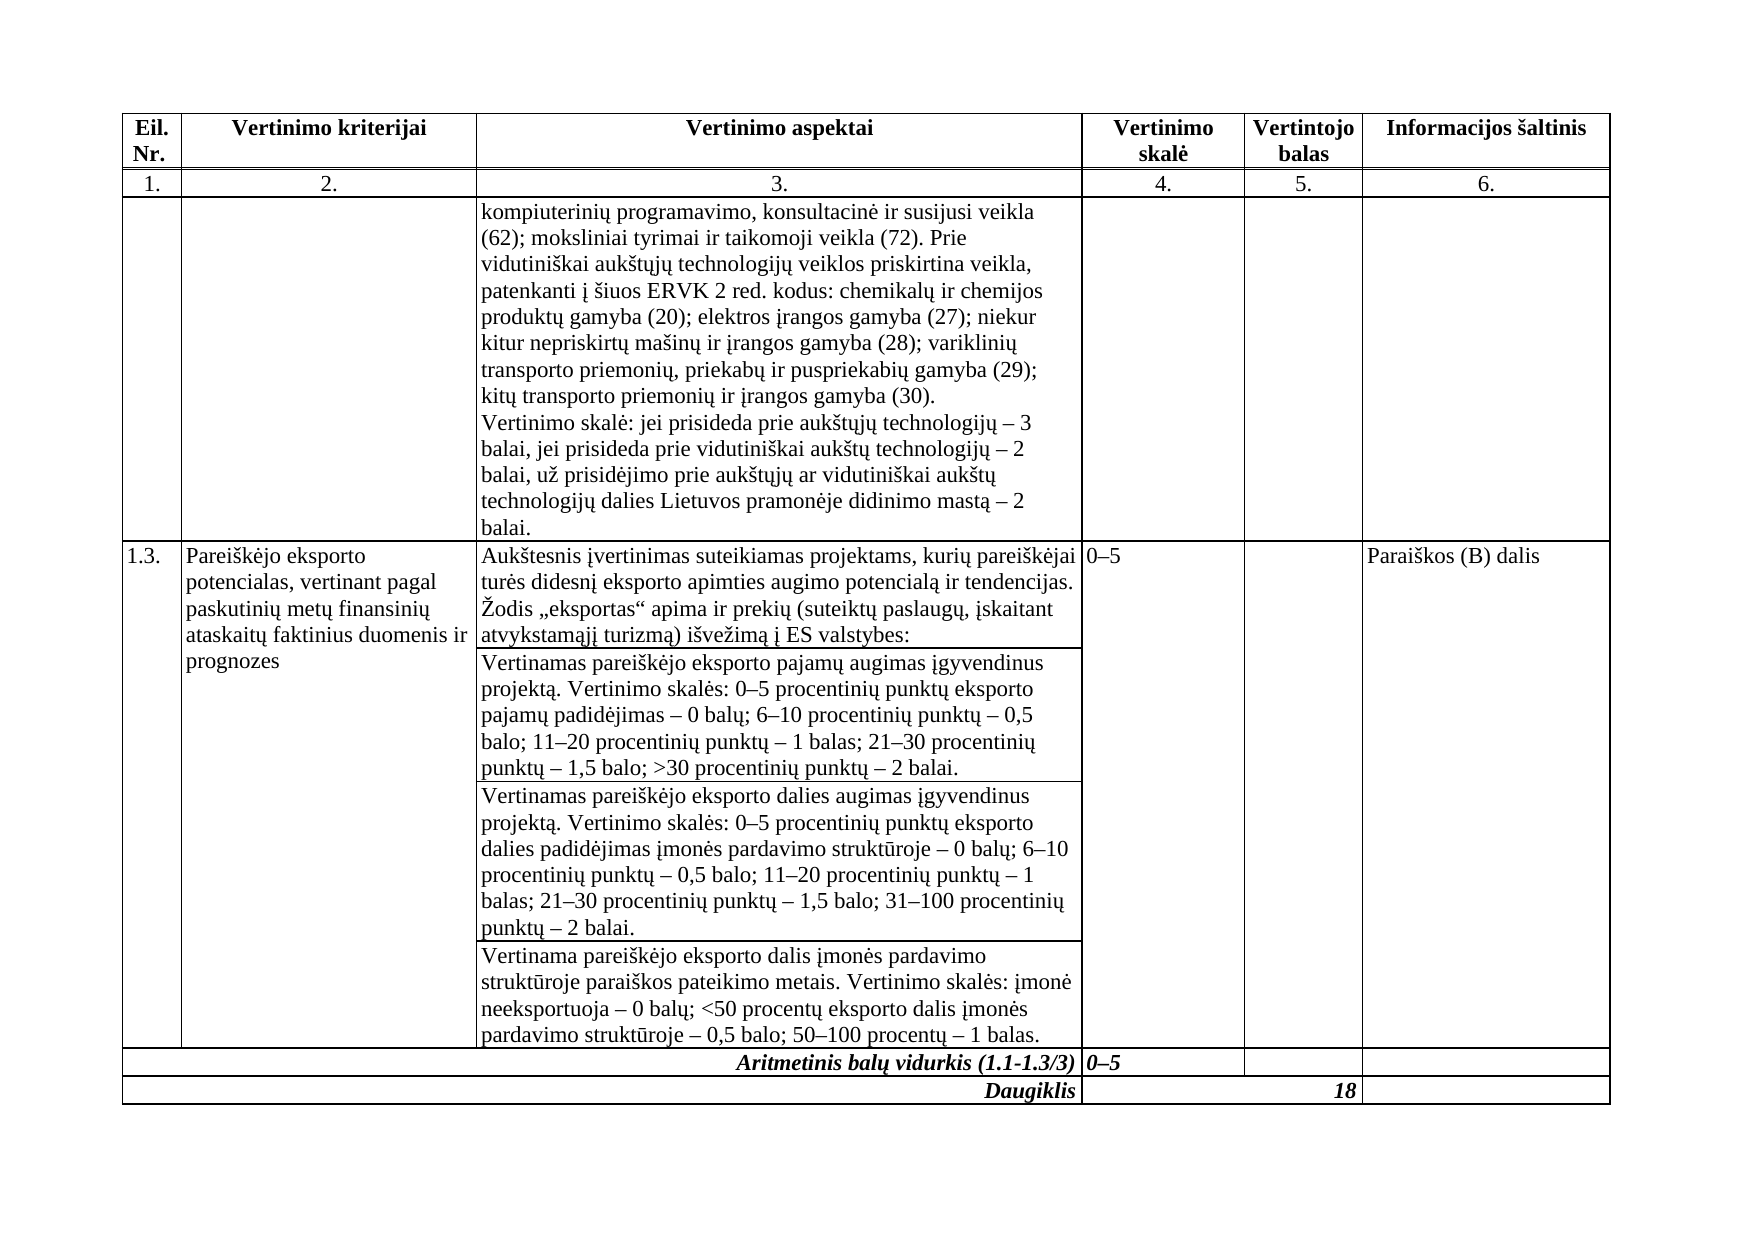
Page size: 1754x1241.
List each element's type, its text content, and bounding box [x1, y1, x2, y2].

table_cell 4. [1083, 170, 1244, 196]
table_header Eil. Nr. [123, 114, 181, 167]
table_cell 1.3. [123, 542, 181, 1047]
table_cell [1363, 1049, 1609, 1075]
table_header Vertintojo balas [1245, 114, 1362, 167]
table_header Vertinimo aspektai [477, 114, 1081, 167]
table_cell 0–5 [1083, 542, 1244, 1047]
table_cell Aritmetinis balų vidurkis (1.1-1.3/3) [123, 1049, 1081, 1075]
table_cell 3. [477, 170, 1081, 196]
table_cell kompiuterinių programavimo, konsultacinė ir susijusi veikla (62); moksliniai tyrimai ir taikomoji veikla (72). Prie vidutiniškai aukštųjų technologijų veiklos priskirtina veikla, patenkanti į šiuos ERVK 2 red. kodus: chemikalų ir chemijos produktų gamyba (20); elektros įrangos gamyba (27); niekur kitur nepriskirtų mašinų ir įrangos gamyba (28); variklinių transporto priemonių, priekabų ir puspriekabių gamyba (29); kitų transporto priemonių ir įrangos gamyba (30). Vertinimo skalė: jei prisideda prie aukštųjų technologijų – 3 balai, jei prisideda prie vidutiniškai aukštų technologijų – 2 balai, už prisidėjimo prie aukštųjų ar vidutiniškai aukštų technologijų dalies Lietuvos pramonėje didinimo mastą – 2 balai. [477, 198, 1081, 540]
table_cell Daugiklis [123, 1077, 1081, 1103]
table_cell Aukštesnis įvertinimas suteikiamas projektams, kurių pareiškėjai turės didesnį eksporto apimties augimo potencialą ir tendencijas. Žodis „eksportas“ apima ir prekių (suteiktų paslaugų, įskaitant atvykstamąjį turizmą) išvežimą į ES valstybes: [477, 542, 1081, 647]
table_cell 2. [182, 170, 476, 196]
table_cell [1245, 542, 1362, 1047]
table_cell [1363, 198, 1609, 540]
table_cell [1363, 1077, 1609, 1103]
table_cell 18 [1083, 1077, 1362, 1103]
table_header Informacijos šaltinis [1363, 114, 1609, 167]
table_header Vertinimo kriterijai [182, 114, 476, 167]
table_cell [123, 198, 181, 540]
table_cell [1245, 1049, 1362, 1075]
table_cell [1083, 198, 1244, 540]
table_cell 5. [1245, 170, 1362, 196]
table_cell [1245, 198, 1362, 540]
table_header Vertinimo skalė [1083, 114, 1244, 167]
table_cell Vertinamas pareiškėjo eksporto pajamų augimas įgyvendinus projektą. Vertinimo skalės: 0–5 procentinių punktų eksporto pajamų padidėjimas – 0 balų; 6–10 procentinių punktų – 0,5 balo; 11–20 procentinių punktų – 1 balas; 21–30 procentinių punktų – 1,5 balo; >30 procentinių punktų – 2 balai. [477, 649, 1081, 781]
table_cell Vertinama pareiškėjo eksporto dalis įmonės pardavimo struktūroje paraiškos pateikimo metais. Vertinimo skalės: įmonė neeksportuoja – 0 balų; <50 procentų eksporto dalis įmonės pardavimo struktūroje – 0,5 balo; 50–100 procentų – 1 balas. [477, 942, 1081, 1047]
table_cell 0–5 [1083, 1049, 1244, 1075]
table_cell Vertinamas pareiškėjo eksporto dalies augimas įgyvendinus projektą. Vertinimo skalės: 0–5 procentinių punktų eksporto dalies padidėjimas įmonės pardavimo struktūroje – 0 balų; 6–10 procentinių punktų – 0,5 balo; 11–20 procentinių punktų – 1 balas; 21–30 procentinių punktų – 1,5 balo; 31–100 procentinių punktų – 2 balai. [477, 782, 1081, 940]
table_cell 6. [1363, 170, 1609, 196]
table_cell [182, 198, 476, 540]
table_cell Pareiškėjo eksporto potencialas, vertinant pagal paskutinių metų finansinių ataskaitų faktinius duomenis ir prognozes [182, 542, 476, 1047]
table_cell Paraiškos (B) dalis [1363, 542, 1609, 1047]
table_cell 1. [123, 170, 181, 196]
